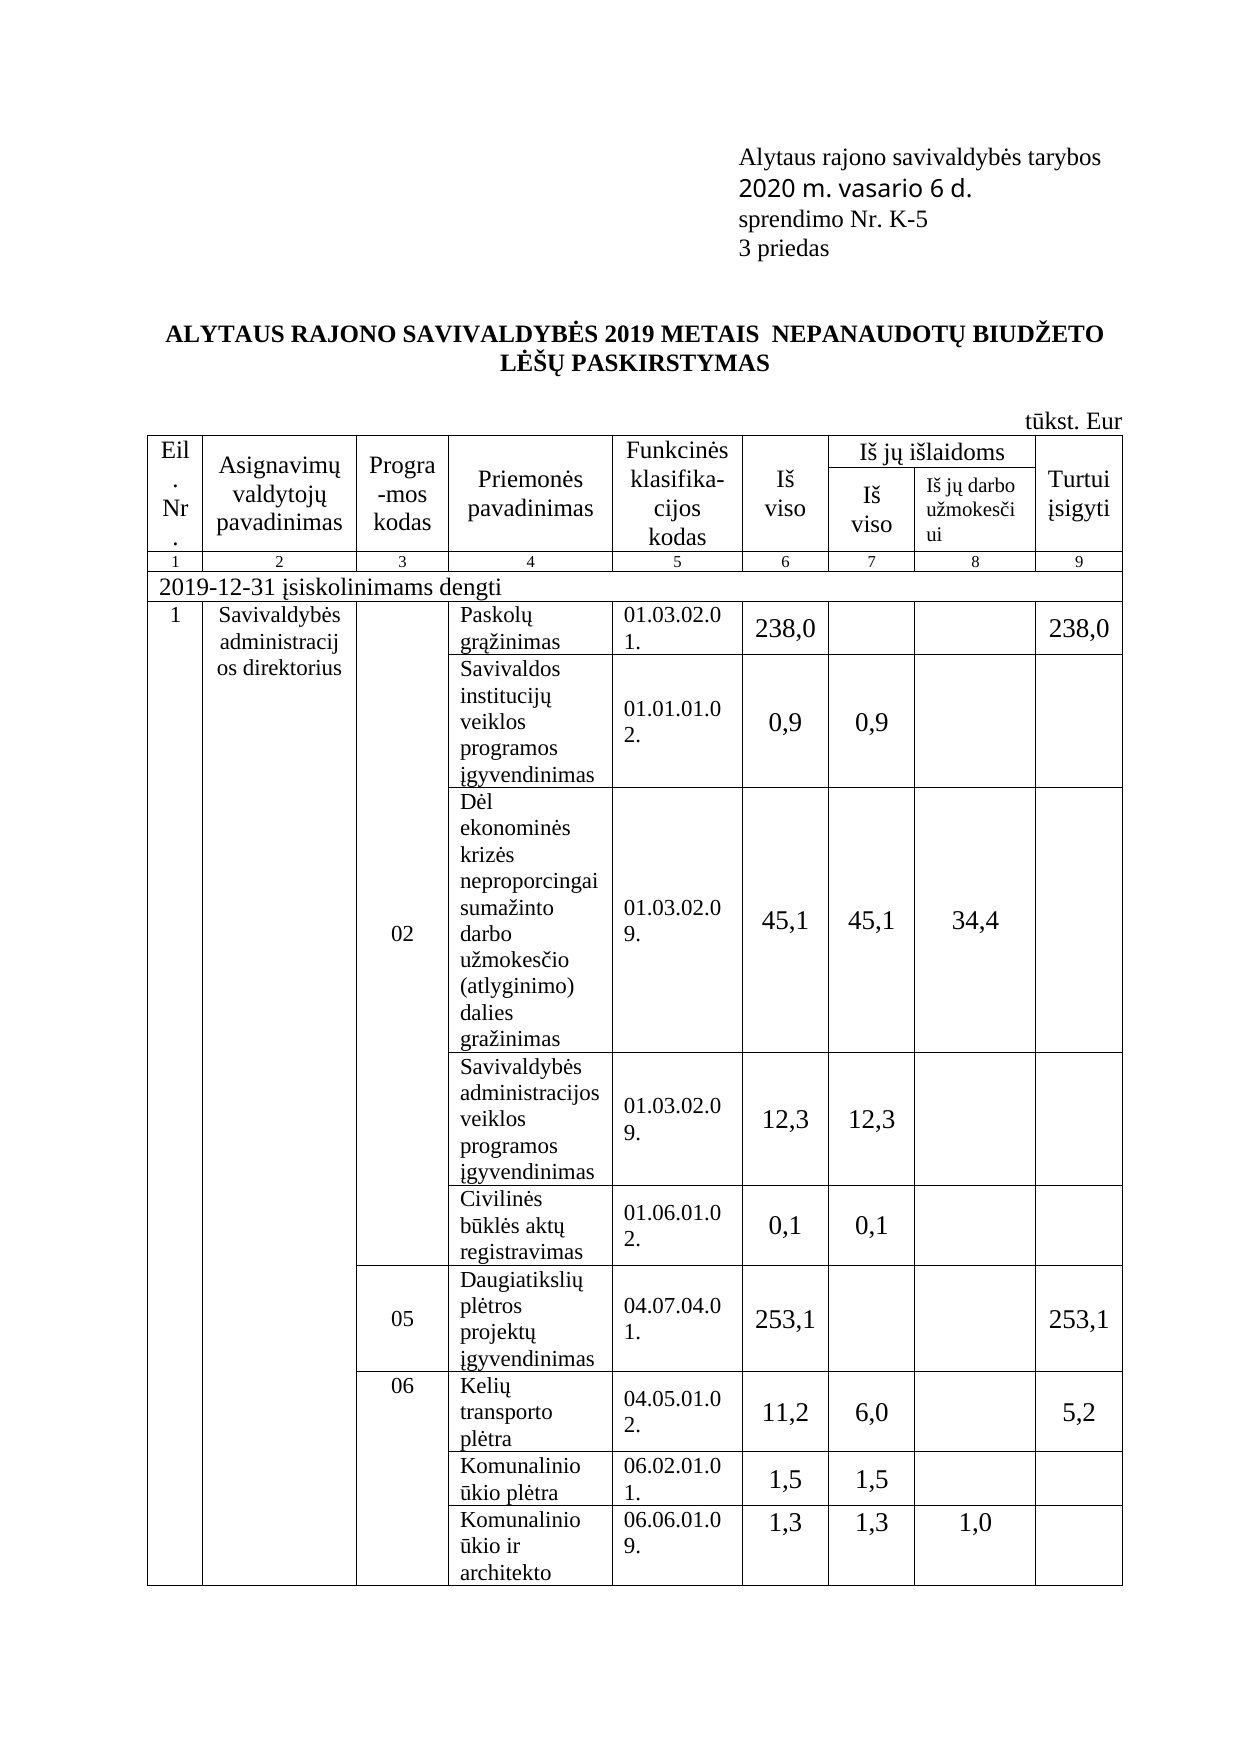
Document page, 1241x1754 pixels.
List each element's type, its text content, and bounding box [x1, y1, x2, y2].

table_cell 1,3 [829, 1506, 914, 1585]
table_cell [1036, 1053, 1122, 1184]
table_cell 01.01.01.02. [613, 655, 742, 787]
table_cell [915, 602, 1035, 654]
table_header Funkcinės klasifika-cijos kodas [613, 436, 742, 551]
table_cell [1036, 1506, 1122, 1585]
table_cell [1036, 1452, 1122, 1505]
table_cell 11,2 [743, 1372, 828, 1451]
table_cell 238,0 [1036, 602, 1122, 654]
table_cell 6,0 [829, 1372, 914, 1451]
table_cell 7 [829, 552, 914, 571]
table_cell 45,1 [829, 788, 914, 1052]
table_cell 1,0 [915, 1506, 1035, 1585]
table_cell [915, 1186, 1035, 1264]
table_cell 01.03.02.09. [613, 788, 742, 1052]
table_cell Paskolų grąžinimas [449, 602, 612, 654]
table_cell Savivaldybės administracijos direktorius [203, 602, 356, 1585]
table_cell Dėl ekonominės krizės neproporcingai sumažinto darbo užmokesčio (atlyginimo) dalies gražinimas [449, 788, 612, 1052]
table_cell Komunalinio ūkio ir architekto [449, 1506, 612, 1585]
table_cell 34,4 [915, 788, 1035, 1052]
table_cell 2 [203, 552, 356, 571]
table_cell 02 [357, 602, 448, 1264]
table_cell 01.03.02.01. [613, 602, 742, 654]
text ALYTAUS RAJONO SAVIVALDYBĖS 2019 METAIS NEPANAUDOTŲ BIUDŽETO LĖŠŲ PASKIRSTYMAS [148, 319, 1122, 377]
table_cell 238,0 [743, 602, 828, 654]
table_cell 06.06.01.09. [613, 1506, 742, 1585]
table_cell 253,1 [743, 1266, 828, 1371]
table_cell 6 [743, 552, 828, 571]
text tūkst. Eur [148, 406, 1122, 434]
table_header Progra-mos kodas [357, 436, 448, 551]
table_cell 8 [915, 552, 1035, 571]
table_cell 1,5 [743, 1452, 828, 1505]
table_header Iš jų išlaidoms [829, 436, 1035, 467]
table_cell [829, 1266, 914, 1371]
table_cell 45,1 [743, 788, 828, 1052]
table_cell 1 [148, 602, 202, 1585]
text 3 priedas [738, 233, 1122, 262]
table_cell 0,1 [829, 1186, 914, 1264]
text Alytaus rajono savivaldybės tarybos [738, 142, 1122, 170]
table_cell 1 [148, 552, 202, 571]
table_header Eil. Nr. [148, 436, 202, 551]
text 2020 m. vasario 6 d. [738, 170, 1122, 204]
table_cell [1036, 788, 1122, 1052]
table_cell Savivaldybės administracijos veiklos programos įgyvendinimas [449, 1053, 612, 1184]
table_cell Civilinės būklės aktų registravimas [449, 1186, 612, 1264]
table_cell 5 [613, 552, 742, 571]
table_cell 05 [357, 1266, 448, 1371]
table_cell [829, 602, 914, 654]
table_cell 0,9 [743, 655, 828, 787]
table_cell [915, 1053, 1035, 1184]
table_header Priemonės pavadinimas [449, 436, 612, 551]
table_cell 0,1 [743, 1186, 828, 1264]
table_cell [915, 655, 1035, 787]
table_cell 0,9 [829, 655, 914, 787]
table_header Iš viso [743, 436, 828, 551]
table_cell [1036, 1186, 1122, 1264]
table_cell Savivaldos institucijų veiklos programos įgyvendinimas [449, 655, 612, 787]
table_cell [915, 1266, 1035, 1371]
table_cell Iš viso [829, 468, 914, 551]
table_cell 12,3 [743, 1053, 828, 1184]
table_cell [1036, 655, 1122, 787]
table_cell 5,2 [1036, 1372, 1122, 1451]
table_cell 06.02.01.01. [613, 1452, 742, 1505]
table_cell Kelių transporto plėtra [449, 1372, 612, 1451]
table_cell Komunalinio ūkio plėtra [449, 1452, 612, 1505]
table_cell [915, 1452, 1035, 1505]
table_cell 01.06.01.02. [613, 1186, 742, 1264]
table_cell [915, 1372, 1035, 1451]
text sprendimo Nr. K-5 [738, 204, 1122, 233]
table_cell 1,5 [829, 1452, 914, 1505]
table_cell 4 [449, 552, 612, 571]
table_header Turtui įsigyti [1036, 436, 1122, 551]
table_cell 3 [357, 552, 448, 571]
table_cell 253,1 [1036, 1266, 1122, 1371]
table_cell 1,3 [743, 1506, 828, 1585]
table_cell Iš jų darbo užmokesčiui [915, 468, 1035, 551]
table_cell 2019-12-31 įsiskolinimams dengti [148, 572, 1122, 601]
table_cell 01.03.02.09. [613, 1053, 742, 1184]
table_cell 04.05.01.02. [613, 1372, 742, 1451]
table_cell 12,3 [829, 1053, 914, 1184]
table_cell 06 [357, 1372, 448, 1585]
table_cell Daugiatikslių plėtros projektų įgyvendinimas [449, 1266, 612, 1371]
table_header Asignavimų valdytojų pavadinimas [203, 436, 356, 551]
table_cell 04.07.04.01. [613, 1266, 742, 1371]
table_cell 9 [1036, 552, 1122, 571]
